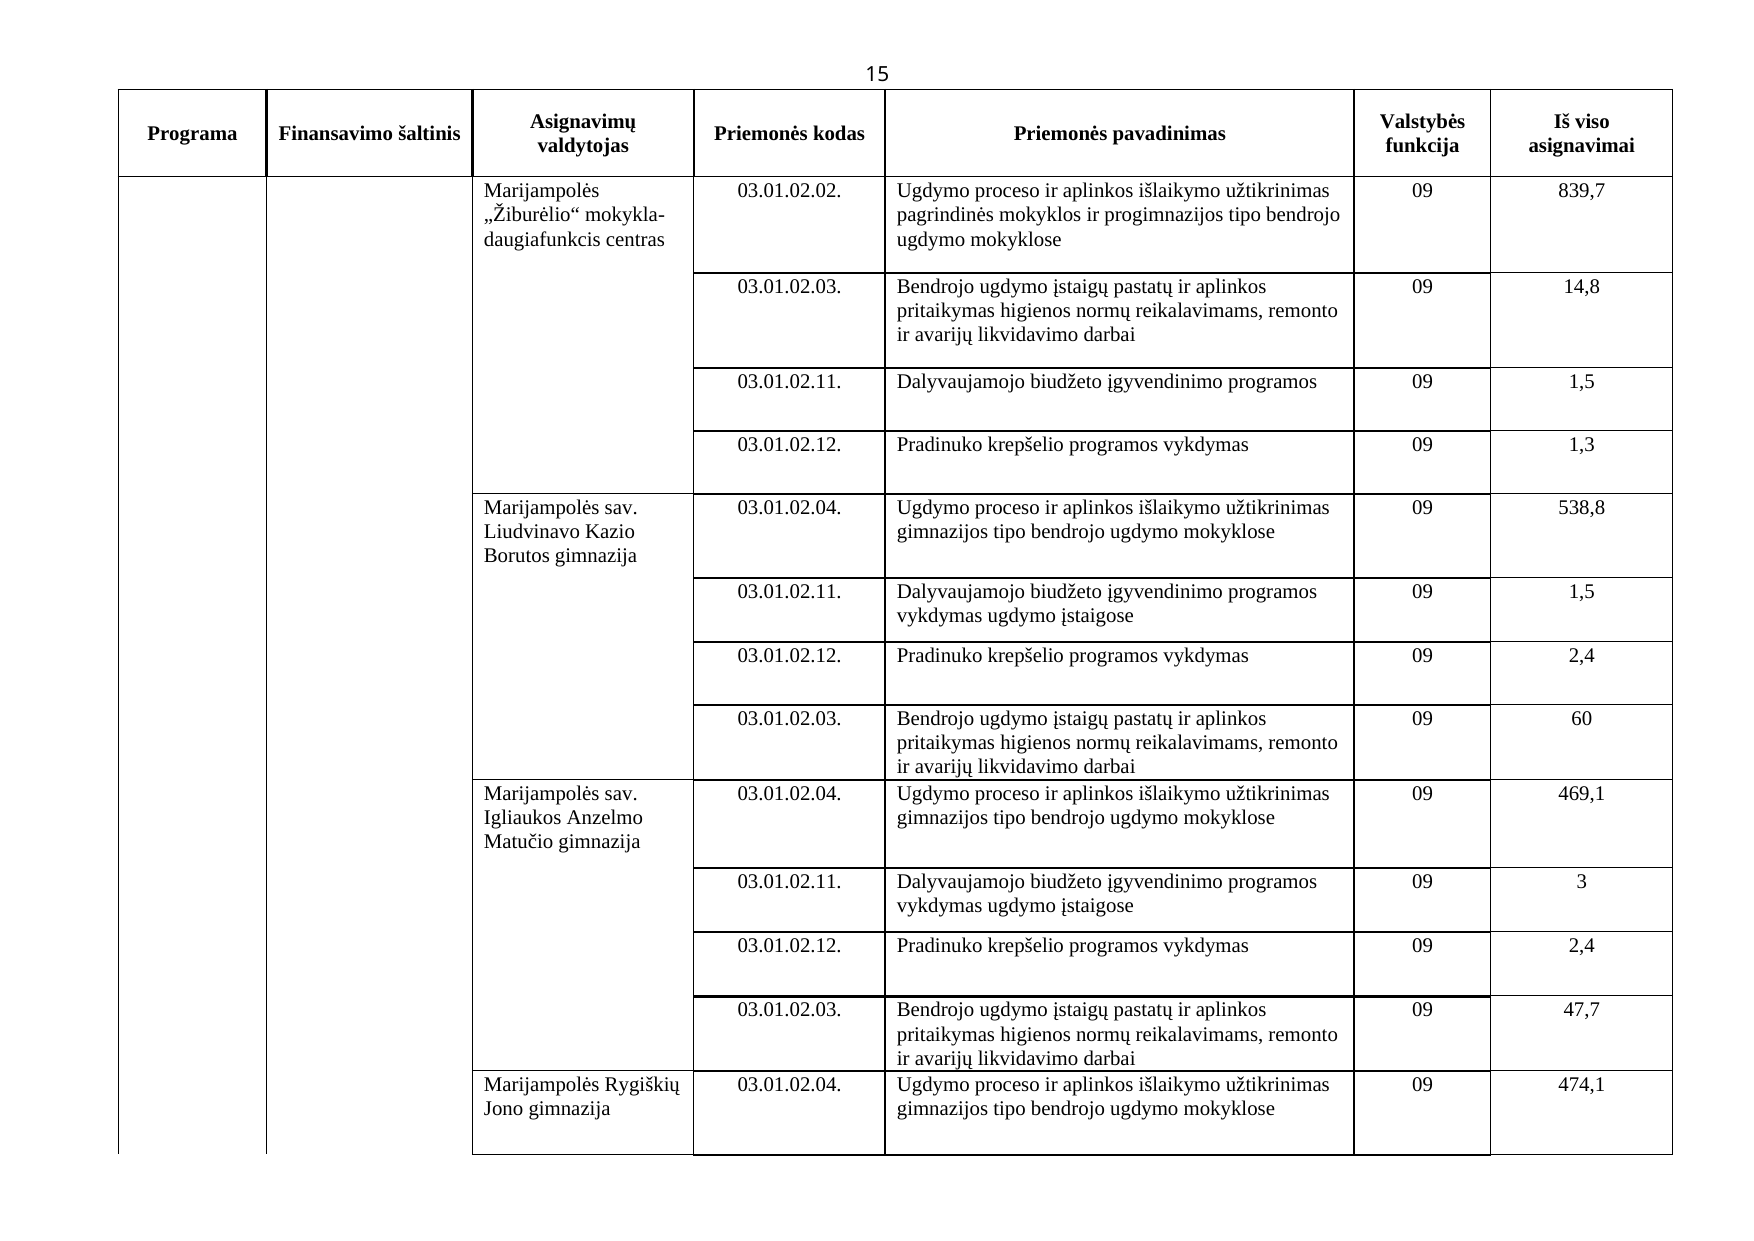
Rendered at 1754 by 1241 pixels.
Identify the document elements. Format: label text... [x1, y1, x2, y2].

table_header Priemonės kodas [695, 90, 884, 176]
table_cell Pradinuko krepšelio programos vykdymas [886, 432, 1353, 492]
table_cell 14,8 [1491, 273, 1672, 367]
table_cell Marijampolės Rygiškių Jono gimnazija [473, 1071, 693, 1153]
table_cell 09 [1355, 177, 1490, 272]
table_cell Ugdymo proceso ir aplinkos išlaikymo užtikrinimas pagrindinės mokyklos ir progimnazijos tipo bendrojo ugdymo mokyklose [886, 177, 1353, 272]
table_header Finansavimo šaltinis [268, 90, 471, 176]
table_header Iš viso asignavimai [1491, 90, 1672, 176]
table_header Programa [119, 90, 265, 176]
table_cell Ugdymo proceso ir aplinkos išlaikymo užtikrinimas gimnazijos tipo bendrojo ugdymo mokyklose [886, 781, 1353, 867]
table_cell 09 [1355, 369, 1490, 430]
table_cell 60 [1491, 705, 1672, 778]
table_cell 47,7 [1491, 996, 1672, 1069]
table_cell 09 [1355, 643, 1490, 704]
table_cell 03.01.02.12. [694, 432, 884, 492]
table_cell 538,8 [1491, 494, 1672, 577]
table_cell 03.01.02.04. [694, 495, 884, 577]
table_cell Pradinuko krepšelio programos vykdymas [886, 933, 1353, 995]
table_header Valstybės funkcija [1355, 90, 1490, 176]
table_cell 03.01.02.12. [694, 643, 884, 704]
table_header Asignavimų valdytojas [474, 90, 693, 176]
table_cell 09 [1355, 998, 1490, 1069]
table_cell Marijampolės sav. Igliaukos Anzelmo Matučio gimnazija [473, 780, 693, 1069]
table_cell 469,1 [1491, 780, 1672, 867]
table_cell [119, 177, 266, 1153]
table_cell 03.01.02.04. [694, 781, 884, 867]
table_cell 03.01.02.03. [694, 706, 884, 778]
table_cell 03.01.02.04. [694, 1072, 884, 1153]
table_cell 09 [1355, 933, 1490, 995]
table_cell 1,5 [1491, 368, 1672, 430]
table_cell 2,4 [1491, 642, 1672, 704]
table_cell Marijampolės sav. Liudvinavo Kazio Borutos gimnazija [473, 494, 693, 778]
table_cell Dalyvaujamojo biudžeto įgyvendinimo programos vykdymas ugdymo įstaigose [886, 579, 1353, 641]
table_cell Ugdymo proceso ir aplinkos išlaikymo užtikrinimas gimnazijos tipo bendrojo ugdymo mokyklose [886, 1072, 1353, 1153]
table_cell 03.01.02.11. [694, 869, 884, 931]
table_cell 09 [1355, 495, 1490, 577]
table_cell 09 [1355, 869, 1490, 931]
table_cell Marijampolės „Žiburėlio“ mokykla-daugiafunkcis centras [473, 177, 693, 492]
table_cell 474,1 [1491, 1071, 1672, 1153]
table_header Priemonės pavadinimas [886, 90, 1353, 176]
table_cell Dalyvaujamojo biudžeto įgyvendinimo programos vykdymas ugdymo įstaigose [886, 869, 1353, 931]
table_cell 09 [1355, 706, 1490, 778]
table_cell 2,4 [1491, 932, 1672, 995]
table_cell Bendrojo ugdymo įstaigų pastatų ir aplinkos pritaikymas higienos normų reikalavimams, remonto ir avarijų likvidavimo darbai [886, 998, 1353, 1069]
table_cell 3 [1491, 868, 1672, 931]
table_cell 1,3 [1491, 431, 1672, 492]
table_cell Pradinuko krepšelio programos vykdymas [886, 643, 1353, 704]
table_cell Bendrojo ugdymo įstaigų pastatų ir aplinkos pritaikymas higienos normų reikalavimams, remonto ir avarijų likvidavimo darbai [886, 706, 1353, 778]
table_cell 03.01.02.12. [694, 933, 884, 995]
table_cell 09 [1355, 432, 1490, 492]
table_cell 03.01.02.03. [694, 998, 884, 1069]
table_cell Ugdymo proceso ir aplinkos išlaikymo užtikrinimas gimnazijos tipo bendrojo ugdymo mokyklose [886, 495, 1353, 577]
table_cell 1,5 [1491, 578, 1672, 641]
table_cell 03.01.02.02. [694, 177, 884, 272]
table_cell 03.01.02.03. [694, 274, 884, 367]
table_cell 03.01.02.11. [694, 369, 884, 430]
table_cell 09 [1355, 781, 1490, 867]
table_cell Dalyvaujamojo biudžeto įgyvendinimo programos [886, 369, 1353, 430]
table_cell 839,7 [1491, 177, 1672, 272]
table_cell Bendrojo ugdymo įstaigų pastatų ir aplinkos pritaikymas higienos normų reikalavimams, remonto ir avarijų likvidavimo darbai [886, 274, 1353, 367]
table_cell 09 [1355, 274, 1490, 367]
table_cell 09 [1355, 1072, 1490, 1153]
table_cell 09 [1355, 579, 1490, 641]
table_cell [267, 177, 472, 1153]
table_cell 03.01.02.11. [694, 579, 884, 641]
